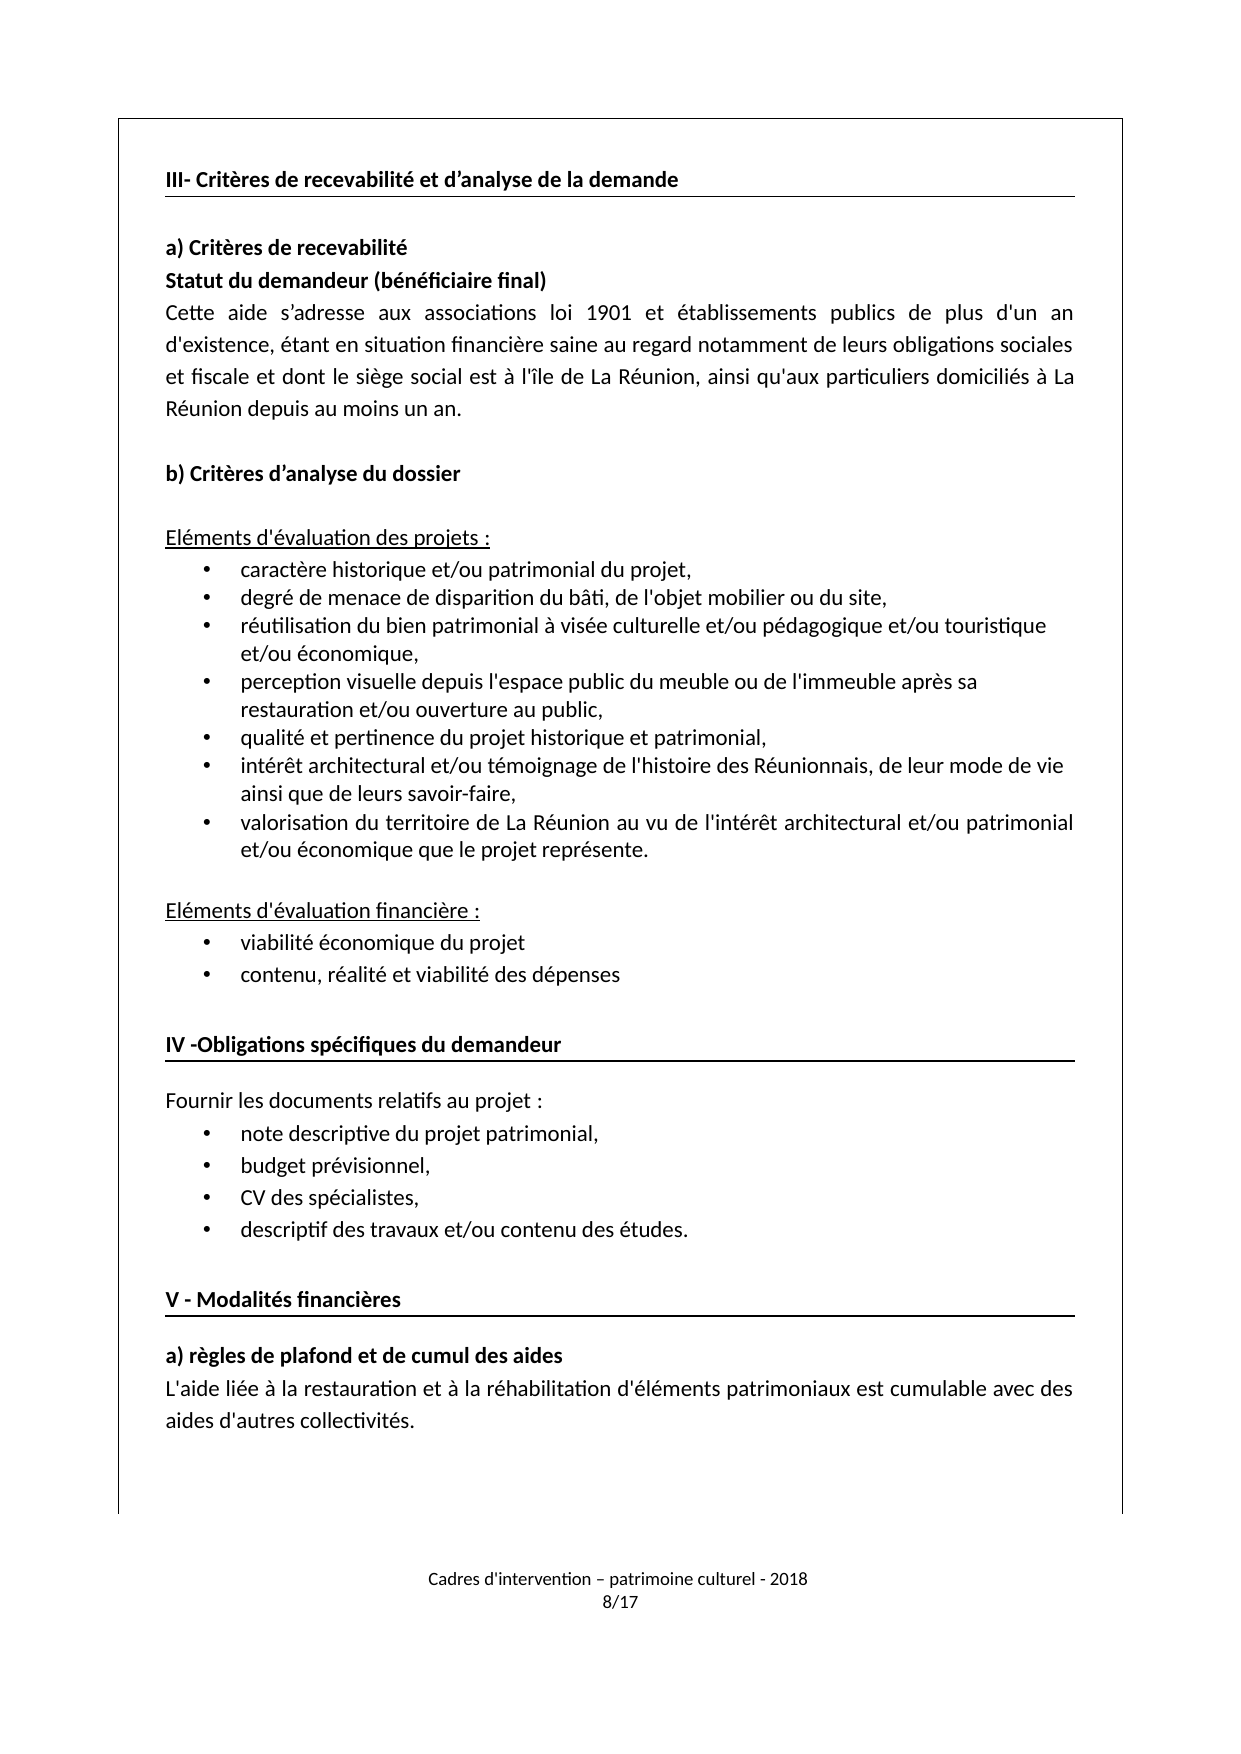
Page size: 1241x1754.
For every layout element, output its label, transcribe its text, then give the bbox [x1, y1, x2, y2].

table_header III- Critères de recevabilité et d’analyse de la demande a) Critères de recevabilité Statut du demandeur (bénéficiaire final) Cette aide s’adresse aux associations loi 1901 et établissements publics de plus d'un an d'existence, étant en situation financière saine au regard notamment de leurs obligations sociales et fiscale et dont le siège social est à l'île de La Réunion, ainsi qu'aux particuliers domiciliés à La Réunion depuis au moins un an. b) Critères d’analyse du dossier Eléments d'évaluation des projets : caractère historique et/ou patrimonial du projet, degré de menace de disparition du bâti, de l'objet mobilier ou du site, réutilisation du bien patrimonial à visée culturelle et/ou pédagogique et/ou touristique et/ou économique, perception visuelle depuis l'espace public du meuble ou de l'immeuble après sa restauration et/ou ouverture au public, qualité et pertinence du projet historique et patrimonial, intérêt architectural et/ou témoignage de l'histoire des Réunionnais, de leur mode de vie ainsi que de leurs savoir-faire, valorisation du territoire de La Réunion au vu de l'intérêt architectural et/ou patrimonial et/ou économique que le projet représente. Eléments d'évaluation financière : viabilité économique du projet contenu, réalité et viabilité des dépenses IV -Obligations spécifiques du demandeur Fournir les documents relatifs au projet : note descriptive du projet patrimonial, budget prévisionnel, CV des spécialistes, descriptif des travaux et/ou contenu des études. V - Modalités financières a) règles de plafond et de cumul des aides L'aide liée à la restauration et à la réhabilitation d'éléments patrimoniaux est cumulable avec des aides d'autres collectivités. [119, 119, 1122, 1513]
